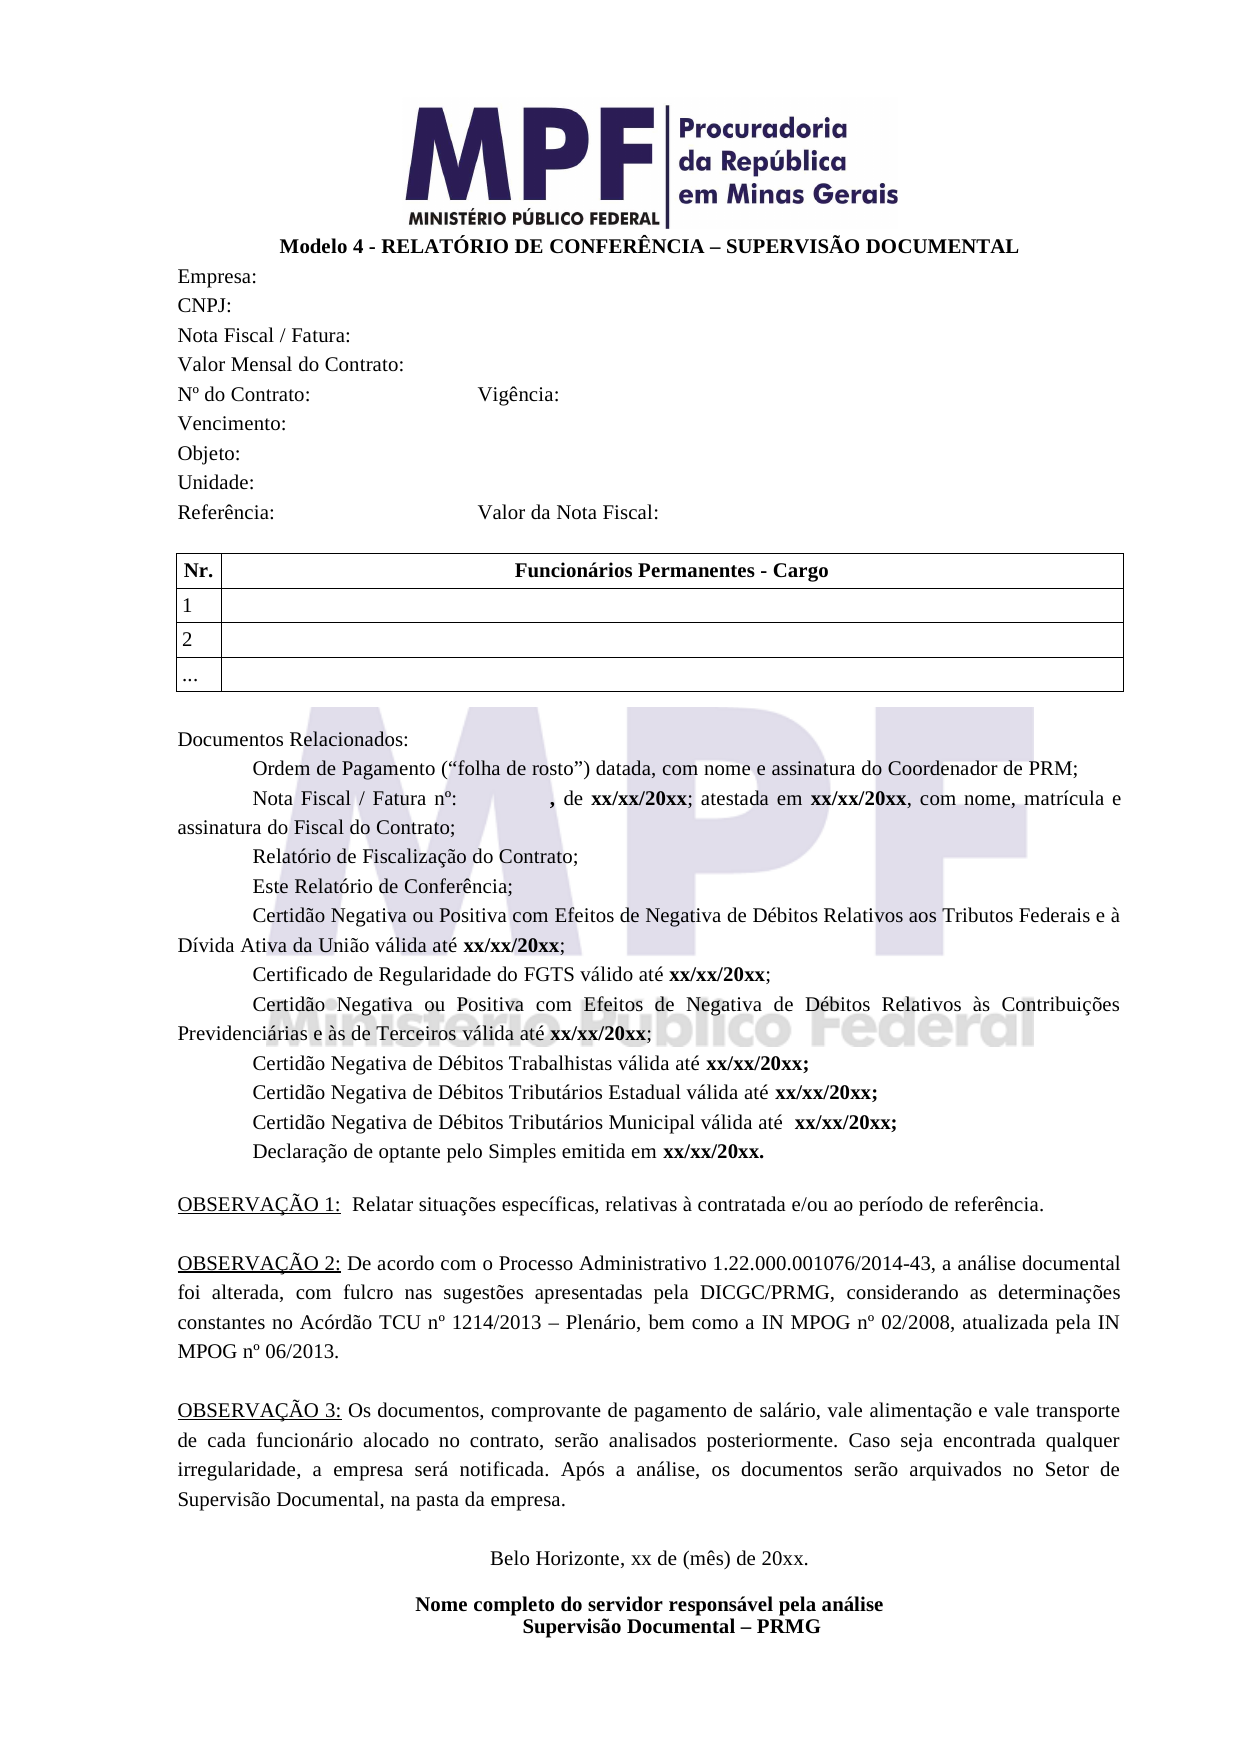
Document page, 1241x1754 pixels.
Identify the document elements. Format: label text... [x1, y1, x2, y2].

text Certidão Negativa de Débitos Trabalhistas válida até xx/xx/20xx; [177, 1045, 1122, 1075]
text Certidão Negativa ou Positiva com Efeitos de Negativa de Débitos Relativos aos Tributos Federais e à Dívida Ativa da União válida até xx/xx/20xx; [177, 898, 1122, 957]
text Unidade: [177, 464, 1122, 494]
table_cell 1 [177, 589, 221, 622]
text CNPJ: [177, 288, 1122, 317]
text OBSERVAÇÃO 3: Os documentos, comprovante de pagamento de salário, vale alimentação e vale transporte de cada funcionário alocado no contrato, serão analisados posteriormente. Caso seja encontrada qualquer irregularidade, a empresa será notificada. Após a análise, os documentos serão arquivados no Setor de Supervisão Documental, na pasta da empresa. [177, 1392, 1122, 1510]
text Vencimento: [177, 406, 1122, 435]
text OBSERVAÇÃO 2: De acordo com o Processo Administrativo 1.22.000.001076/2014-43, a análise documental foi alterada, com fulcro nas sugestões apresentadas pela DICGC/PRMG, considerando as determinações constantes no Acórdão TCU nº 1214/2013 – Plenário, bem como a IN MPOG nº 02/2008, atualizada pela IN MPOG nº 06/2013. [177, 1245, 1122, 1363]
text Certificado de Regularidade do FGTS válido até xx/xx/20xx; [177, 957, 1122, 986]
table_cell [222, 623, 1123, 657]
text Declaração de optante pelo Simples emitida em xx/xx/20xx. [177, 1134, 1122, 1163]
text Ordem de Pagamento (“folha de rosto”) datada, com nome e assinatura do Coordenador de PRM; [177, 750, 1122, 780]
text Valor Mensal do Contrato: [177, 347, 1122, 376]
text Objeto: [177, 435, 1122, 464]
text Relatório de Fiscalização do Contrato; [177, 839, 1122, 868]
text Nome completo do servidor responsável pela análise [177, 1592, 1122, 1615]
table_cell [222, 589, 1123, 622]
text Nº do Contrato: Vigência: [177, 376, 1122, 406]
table_header Nr. [177, 554, 221, 588]
text Modelo 4 - RELATÓRIO DE CONFERÊNCIA – SUPERVISÃO DOCUMENTAL [177, 229, 1122, 258]
text Documentos Relacionados: [177, 721, 1122, 750]
text Referência: Valor da Nota Fiscal: [177, 494, 1122, 523]
table_cell [222, 658, 1123, 691]
text Certidão Negativa ou Positiva com Efeitos de Negativa de Débitos Relativos às Contribuições Previdenciárias e às de Terceiros válida até xx/xx/20xx; [177, 986, 1122, 1045]
text Este Relatório de Conferência; [177, 868, 1122, 898]
text Supervisão Documental – PRMG [177, 1615, 1122, 1638]
table_cell 2 [177, 623, 221, 657]
table_header Funcionários Permanentes - Cargo [222, 554, 1123, 588]
picture [402, 97, 898, 229]
table_cell ... [177, 658, 221, 691]
text Certidão Negativa de Débitos Tributários Estadual válida até xx/xx/20xx; [177, 1075, 1122, 1104]
text Empresa: [177, 258, 1122, 288]
text Belo Horizonte, xx de (mês) de 20xx. [177, 1540, 1122, 1569]
picture [266, 707, 1034, 721]
text OBSERVAÇÃO 1: Relatar situações específicas, relativas à contratada e/ou ao período de referência. [177, 1186, 1122, 1216]
text Nota Fiscal / Fatura nº: , de xx/xx/20xx; atestada em xx/xx/20xx, com nome, matrícula e assinatura do Fiscal do Contrato; [177, 780, 1122, 839]
text Certidão Negativa de Débitos Tributários Municipal válida até xx/xx/20xx; [177, 1104, 1122, 1134]
text Nota Fiscal / Fatura: [177, 317, 1122, 347]
